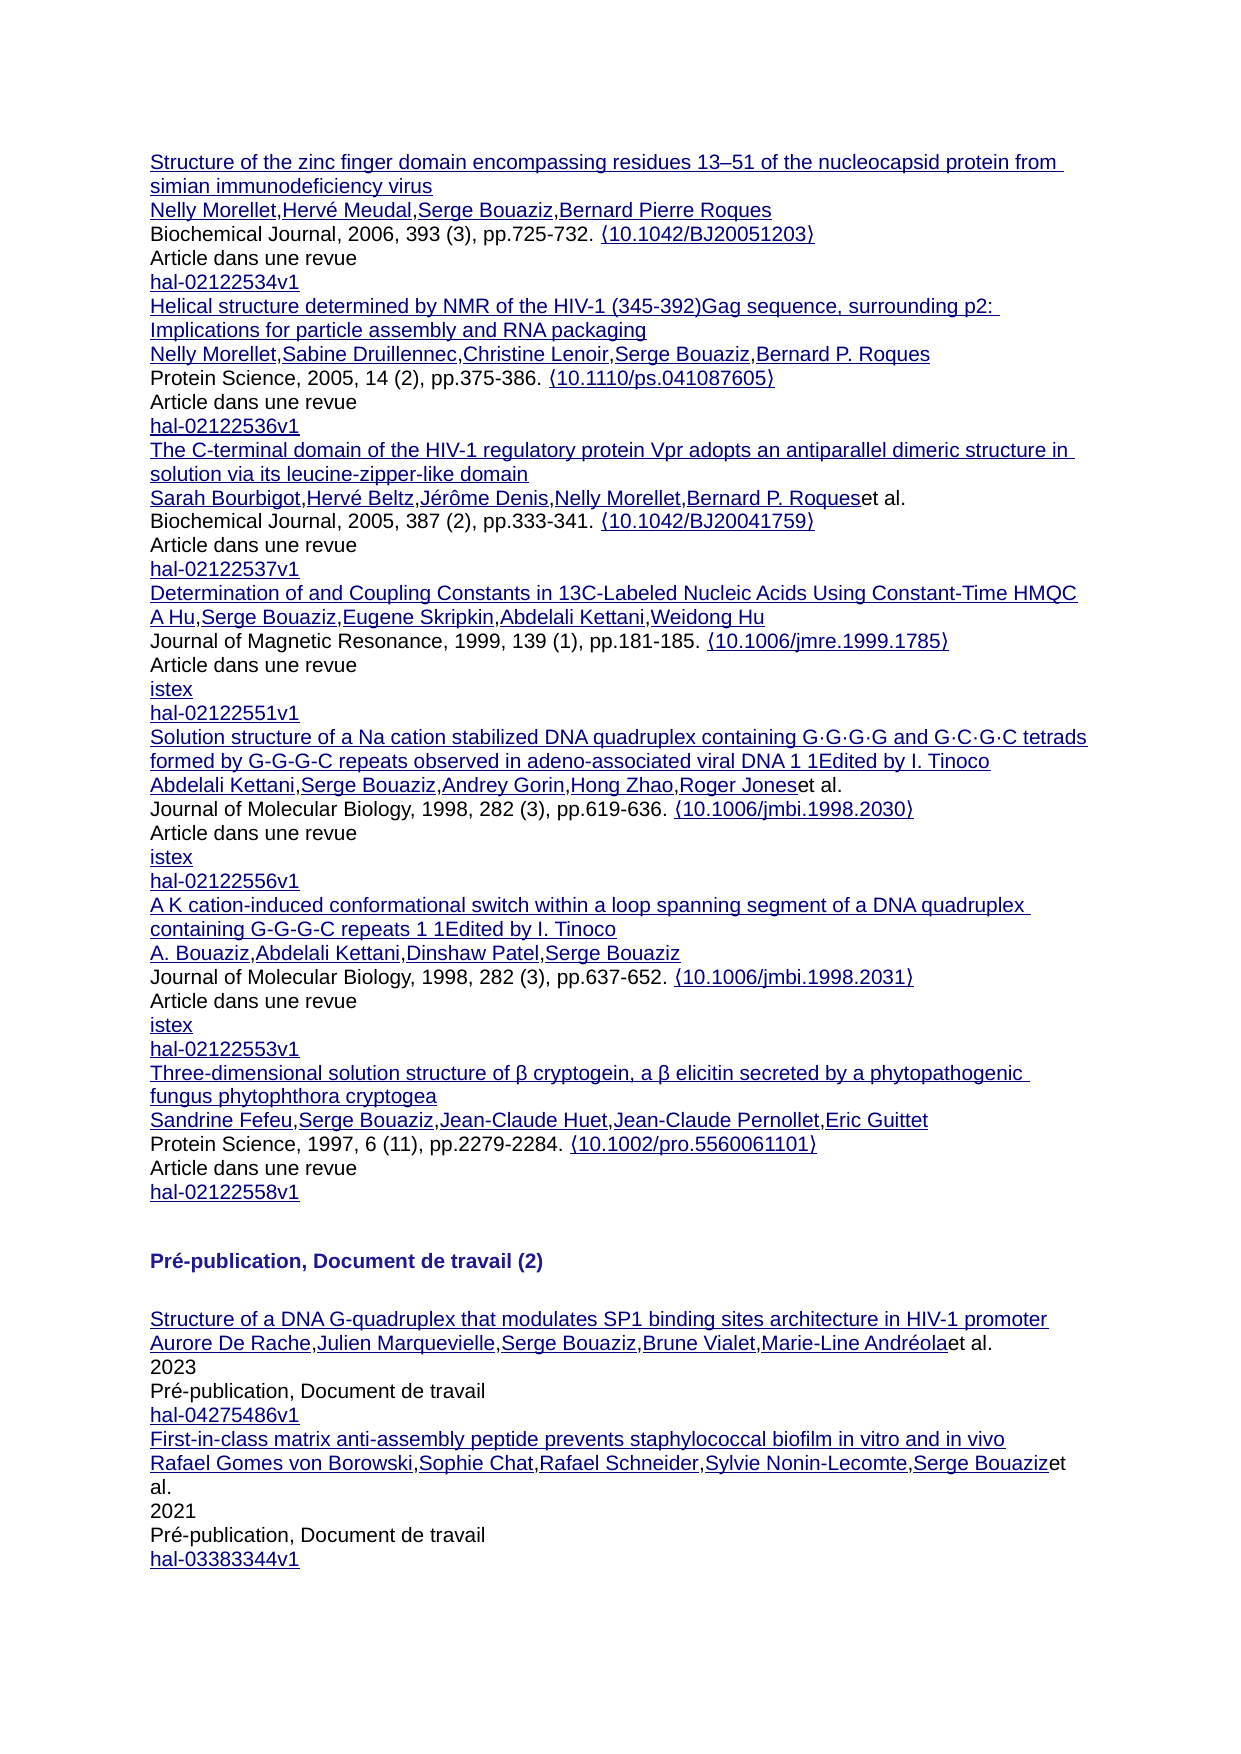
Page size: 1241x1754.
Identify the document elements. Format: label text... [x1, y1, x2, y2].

table_cell Solution structure of a Na cation stabilized DNA quadruplex containing G·G·G·G and G·C·G·C tetrads formed by G-G-G-C repeats observed in adeno-associated viral DNA 1 1Edited by I. Tinoco Abdelali Kettani,Serge Bouaziz,Andrey Gorin,Hong Zhao,Roger Joneset al. Journal of Molecular Biology, 1998, 282 (3), pp.619-636. ⟨10.1006/jmbi.1998.2030⟩ Article dans une revue istex hal-02122556v1 [150, 725, 1090, 893]
table_cell Determination of and Coupling Constants in 13C-Labeled Nucleic Acids Using Constant-Time HMQC A Hu,Serge Bouaziz,Eugene Skripkin,Abdelali Kettani,Weidong Hu Journal of Magnetic Resonance, 1999, 139 (1), pp.181-185. ⟨10.1006/jmre.1999.1785⟩ Article dans une revue istex hal-02122551v1 [150, 581, 1090, 725]
table_cell Helical structure determined by NMR of the HIV-1 (345-392)Gag sequence, surrounding p2: Implications for particle assembly and RNA packaging Nelly Morellet,Sabine Druillennec,Christine Lenoir,Serge Bouaziz,Bernard P. Roques Protein Science, 2005, 14 (2), pp.375-386. ⟨10.1110/ps.041087605⟩ Article dans une revue hal-02122536v1 [150, 294, 1090, 437]
subtitle Pré-publication, Document de travail (2) [150, 1249, 1090, 1273]
table_cell A K cation-induced conformational switch within a loop spanning segment of a DNA quadruplex containing G-G-G-C repeats 1 1Edited by I. Tinoco A. Bouaziz,Abdelali Kettani,Dinshaw Patel,Serge Bouaziz Journal of Molecular Biology, 1998, 282 (3), pp.637-652. ⟨10.1006/jmbi.1998.2031⟩ Article dans une revue istex hal-02122553v1 [150, 893, 1090, 1060]
table_cell Three-dimensional solution structure of β cryptogein, a β elicitin secreted by a phytopathogenic fungus phytophthora cryptogea Sandrine Fefeu,Serge Bouaziz,Jean-Claude Huet,Jean-Claude Pernollet,Eric Guittet Protein Science, 1997, 6 (11), pp.2279-2284. ⟨10.1002/pro.5560061101⟩ Article dans une revue hal-02122558v1 [150, 1060, 1090, 1204]
table_cell The C-terminal domain of the HIV-1 regulatory protein Vpr adopts an antiparallel dimeric structure in solution via its leucine-zipper-like domain Sarah Bourbigot,Hervé Beltz,Jérôme Denis,Nelly Morellet,Bernard P. Roqueset al. Biochemical Journal, 2005, 387 (2), pp.333-341. ⟨10.1042/BJ20041759⟩ Article dans une revue hal-02122537v1 [150, 438, 1090, 581]
table_cell First-in-class matrix anti-assembly peptide prevents staphylococcal biofilm in vitro and in vivo Rafael Gomes von Borowski,Sophie Chat,Rafael Schneider,Sylvie Nonin-Lecomte,Serge Bouazizet al. 2021 Pré-publication, Document de travail hal-03383344v1 [150, 1427, 1090, 1571]
table_header Structure of a DNA G-quadruplex that modulates SP1 binding sites architecture in HIV-1 promoter Aurore De Rache,Julien Marquevielle,Serge Bouaziz,Brune Vialet,Marie-Line Andréolaet al. 2023 Pré-publication, Document de travail hal-04275486v1 [150, 1307, 1090, 1427]
table_cell Structure of the zinc finger domain encompassing residues 13–51 of the nucleocapsid protein from simian immunodeficiency virus Nelly Morellet,Hervé Meudal,Serge Bouaziz,Bernard Pierre Roques Biochemical Journal, 2006, 393 (3), pp.725-732. ⟨10.1042/BJ20051203⟩ Article dans une revue hal-02122534v1 [150, 150, 1090, 294]
